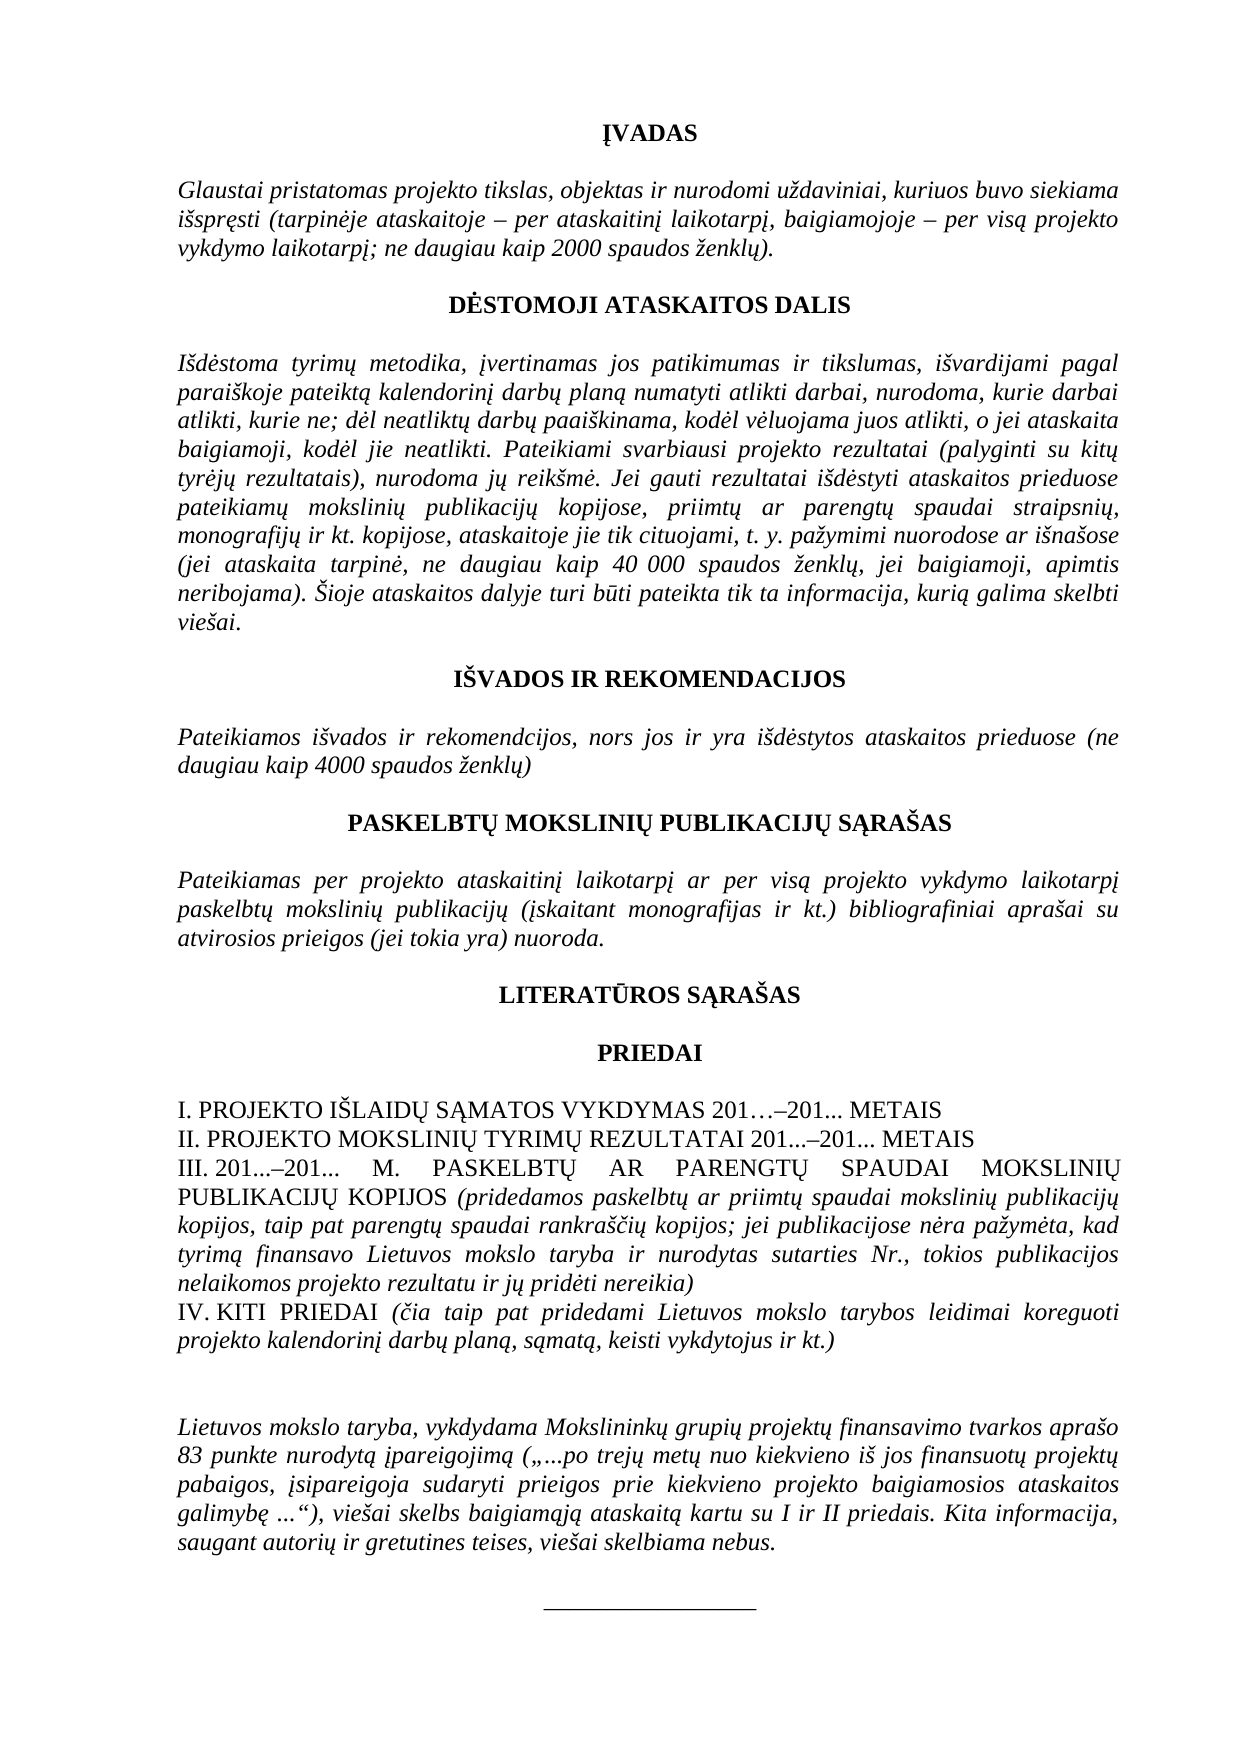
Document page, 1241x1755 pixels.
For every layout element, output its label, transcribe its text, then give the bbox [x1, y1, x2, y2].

text Išdėstoma tyrimų metodika, įvertinamas jos patikimumas ir tikslumas, išvardijami pagal paraiškoje pateiktą kalendorinį darbų planą numatyti atlikti darbai, nurodoma, kurie darbai atlikti, kurie ne; dėl neatliktų darbų paaiškinama, kodėl vėluojama juos atlikti, o jei ataskaita baigiamoji, kodėl jie neatlikti. Pateikiami svarbiausi projekto rezultatai (palyginti su kitų tyrėjų rezultatais), nurodoma jų reikšmė. Jei gauti rezultatai išdėstyti ataskaitos prieduose pateikiamų mokslinių publikacijų kopijose, priimtų ar parengtų spaudai straipsnių, monografijų ir kt. kopijose, ataskaitoje jie tik cituojami, t. y. pažymimi nuorodose ar išnašose (jei ataskaita tarpinė, ne daugiau kaip 40 000 spaudos ženklų, jei baigiamoji, apimtis neribojama). Šioje ataskaitos dalyje turi būti pateikta tik ta informacija, kurią galima skelbti viešai. [177, 348, 1122, 636]
text Lietuvos mokslo taryba, vykdydama Mokslininkų grupių projektų finansavimo tvarkos aprašo 83 punkte nurodytą įpareigojimą („...po trejų metų nuo kiekvieno iš jos finansuotų projektų pabaigos, įsipareigoja sudaryti prieigos prie kiekvieno projekto baigiamosios ataskaitos galimybę ...“), viešai skelbs baigiamąją ataskaitą kartu su I ir II priedais. Kita informacija, saugant autorių ir gretutines teises, viešai skelbiama nebus. [177, 1412, 1122, 1556]
text II. PROJEKTO MOKSLINIŲ TYRIMŲ REZULTATAI 201...–201... METAIS [177, 1124, 1122, 1153]
text LITERATŪROS SĄRAŠAS [177, 981, 1122, 1009]
text paskelbtų mokslinių publikacijų sąrašas [177, 808, 1122, 837]
text Glaustai pristatomas projekto tikslas, objektas ir nurodomi uždaviniai, kuriuos buvo siekiama išspręsti (tarpinėje ataskaitoje – per ataskaitinį laikotarpį, baigiamojoje – per visą projekto vykdymo laikotarpį; ne daugiau kaip 2000 spaudos ženklų). [177, 176, 1122, 262]
text I. PROJEKTO IŠLAIDŲ SĄMATOS VYKDYMAS 201…–201... METAIS [177, 1096, 1122, 1124]
text Pateikiamos išvados ir rekomendcijos, nors jos ir yra išdėstytos ataskaitos prieduose (ne daugiau kaip 4000 spaudos ženklų) [177, 722, 1122, 779]
text III. 201...–201... M. PASKELBTŲ AR PARENGTŲ SPAUDAI MOKSLINIŲ PUBLIKACIJŲ KOPIJOS (pridedamos paskelbtų ar priimtų spaudai mokslinių publikacijų kopijos, taip pat parengtų spaudai rankraščių kopijos; jei publikacijose nėra pažymėta, kad tyrimą finansavo Lietuvos mokslo taryba ir nurodytas sutarties Nr., tokios publikacijos nelaikomos projekto rezultatu ir jų pridėti nereikia) [177, 1153, 1122, 1297]
text IV. KITI PRIEDAI (čia taip pat pridedami Lietuvos mokslo tarybos leidimai koreguoti projekto kalendorinį darbų planą, sąmatą, keisti vykdytojus ir kt.) [177, 1297, 1122, 1354]
text DĖSTOMOJI ATASKAITOS DALIS [177, 291, 1122, 319]
text PRIEDAI [177, 1038, 1122, 1067]
text _________________ [177, 1584, 1122, 1613]
text IŠVADOS IR REKOMENDACIJOS [177, 664, 1122, 693]
text Pateikiamas per projekto ataskaitinį laikotarpį ar per visą projekto vykdymo laikotarpį paskelbtų mokslinių publikacijų (įskaitant monografijas ir kt.) bibliografiniai aprašai su atvirosios prieigos (jei tokia yra) nuoroda. [177, 866, 1122, 952]
text ĮVADAS [177, 118, 1122, 147]
